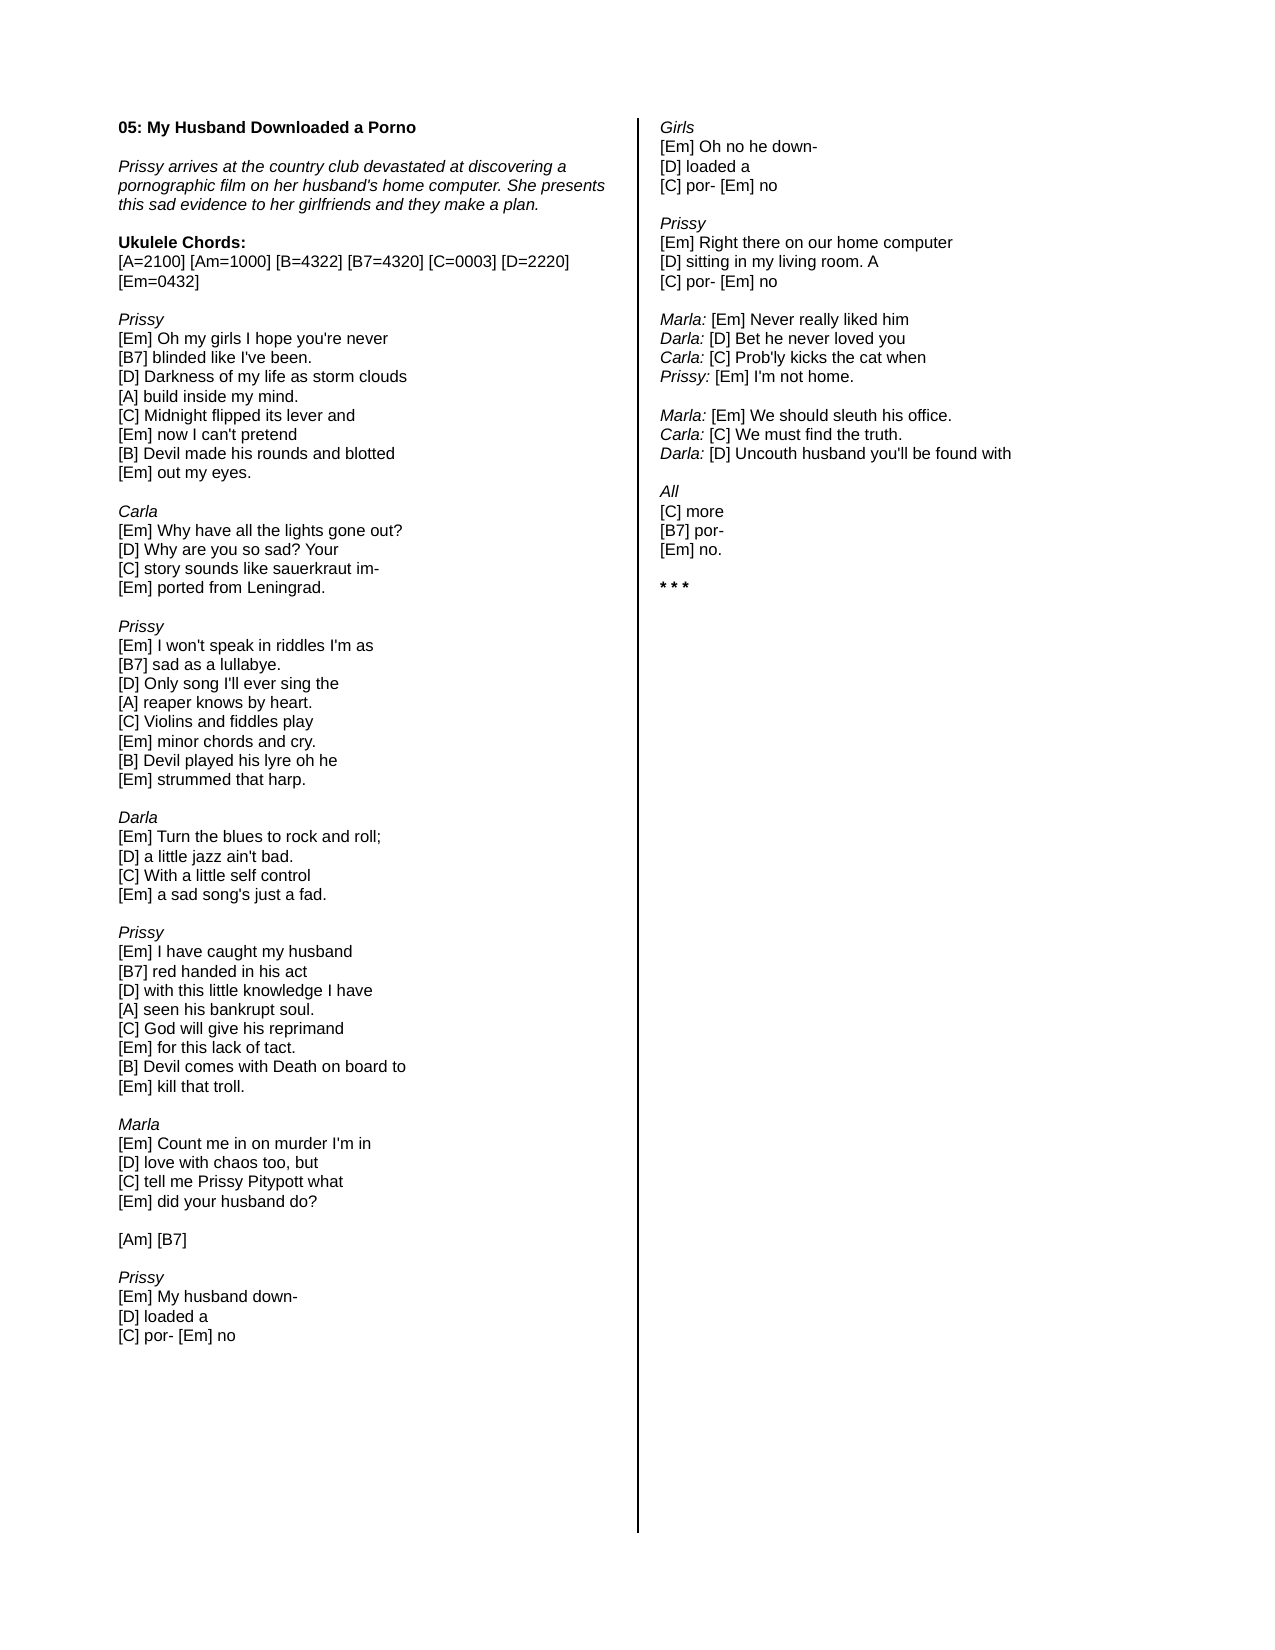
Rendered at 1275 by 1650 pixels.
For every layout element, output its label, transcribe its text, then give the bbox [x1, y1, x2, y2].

text Carla: [C] Prob'ly kicks the cat when [660, 348, 1157, 367]
text [B7] sad as a lullabye. [118, 655, 615, 674]
text [D] Darkness of my life as storm clouds [118, 367, 615, 386]
text Carla: [C] We must find the truth. [660, 425, 1157, 444]
text [Em] Count me in on murder I'm in [118, 1134, 615, 1153]
text Prissy [660, 214, 1157, 233]
text Prissy arrives at the country club devastated at discovering a pornographic film on her husband's home computer. She presents this sad evidence to her girlfriends and they make a plan. [118, 156, 615, 214]
text [Em] now I can't pretend [118, 425, 615, 444]
text [Em] Oh my girls I hope you're never [118, 329, 615, 348]
text [B] Devil comes with Death on board to [118, 1057, 615, 1076]
text [Am] [B7] [118, 1230, 615, 1249]
text [A] seen his bankrupt soul. [118, 1000, 615, 1019]
text Prissy [118, 923, 615, 942]
text Darla [118, 808, 615, 827]
text [A] reaper knows by heart. [118, 693, 615, 712]
text 05: My Husband Downloaded a Porno [118, 118, 615, 137]
text [D] a little jazz ain't bad. [118, 846, 615, 866]
text [Em] Oh no he down- [660, 137, 1157, 156]
text [B7] red handed in his act [118, 961, 615, 981]
text [A] build inside my mind. [118, 386, 615, 406]
text [C] God will give his reprimand [118, 1019, 615, 1038]
text [D] with this little knowledge I have [118, 981, 615, 1000]
text [C] por- [Em] no [660, 271, 1157, 291]
text All [660, 482, 1157, 501]
text [C] por- [Em] no [118, 1326, 615, 1345]
text [Em] did your husband do? [118, 1191, 615, 1211]
text Ukulele Chords: [118, 233, 615, 252]
text [C] more [660, 501, 1157, 521]
text [Em] strummed that harp. [118, 770, 615, 789]
text [Em] I won't speak in riddles I'm as [118, 636, 615, 655]
text [D] loaded a [660, 156, 1157, 176]
text [Em] kill that troll. [118, 1076, 615, 1096]
text [C] Midnight flipped its lever and [118, 406, 615, 425]
text * * * [660, 578, 1157, 597]
text Prissy [118, 616, 615, 636]
text [Em] I have caught my husband [118, 942, 615, 961]
text [C] story sounds like sauerkraut im- [118, 559, 615, 578]
text Marla [118, 1115, 615, 1134]
text [D] Only song I'll ever sing the [118, 674, 615, 693]
text [Em] a sad song's just a fad. [118, 885, 615, 904]
text [D] Why are you so sad? Your [118, 540, 615, 559]
text [D] loaded a [118, 1306, 615, 1326]
text [A=2100] [Am=1000] [B=4322] [B7=4320] [C=0003] [D=2220] [Em=0432] [118, 252, 615, 291]
text [Em] My husband down- [118, 1287, 615, 1306]
text [C] tell me Prissy Pitypott what [118, 1172, 615, 1191]
text Darla: [D] Uncouth husband you'll be found with [660, 444, 1157, 463]
text Carla [118, 501, 615, 521]
text [B7] por- [660, 521, 1157, 540]
text [Em] no. [660, 540, 1157, 559]
text [D] love with chaos too, but [118, 1153, 615, 1172]
text Prissy [118, 310, 615, 329]
text Marla: [Em] We should sleuth his office. [660, 406, 1157, 425]
text [C] por- [Em] no [660, 176, 1157, 195]
text [Em] ported from Leningrad. [118, 578, 615, 597]
text [Em] out my eyes. [118, 463, 615, 482]
text [C] Violins and fiddles play [118, 712, 615, 731]
text [C] With a little self control [118, 866, 615, 885]
text [B] Devil made his rounds and blotted [118, 444, 615, 463]
text Prissy [118, 1268, 615, 1287]
text [Em] Why have all the lights gone out? [118, 521, 615, 540]
text Darla: [D] Bet he never loved you [660, 329, 1157, 348]
text [Em] Turn the blues to rock and roll; [118, 827, 615, 846]
text [Em] for this lack of tact. [118, 1038, 615, 1057]
text [Em] Right there on our home computer [660, 233, 1157, 252]
text Prissy: [Em] I'm not home. [660, 367, 1157, 386]
text Girls [660, 118, 1157, 137]
text [Em] minor chords and cry. [118, 731, 615, 751]
text [D] sitting in my living room. A [660, 252, 1157, 271]
text [B7] blinded like I've been. [118, 348, 615, 367]
text Marla: [Em] Never really liked him [660, 310, 1157, 329]
text [B] Devil played his lyre oh he [118, 751, 615, 770]
